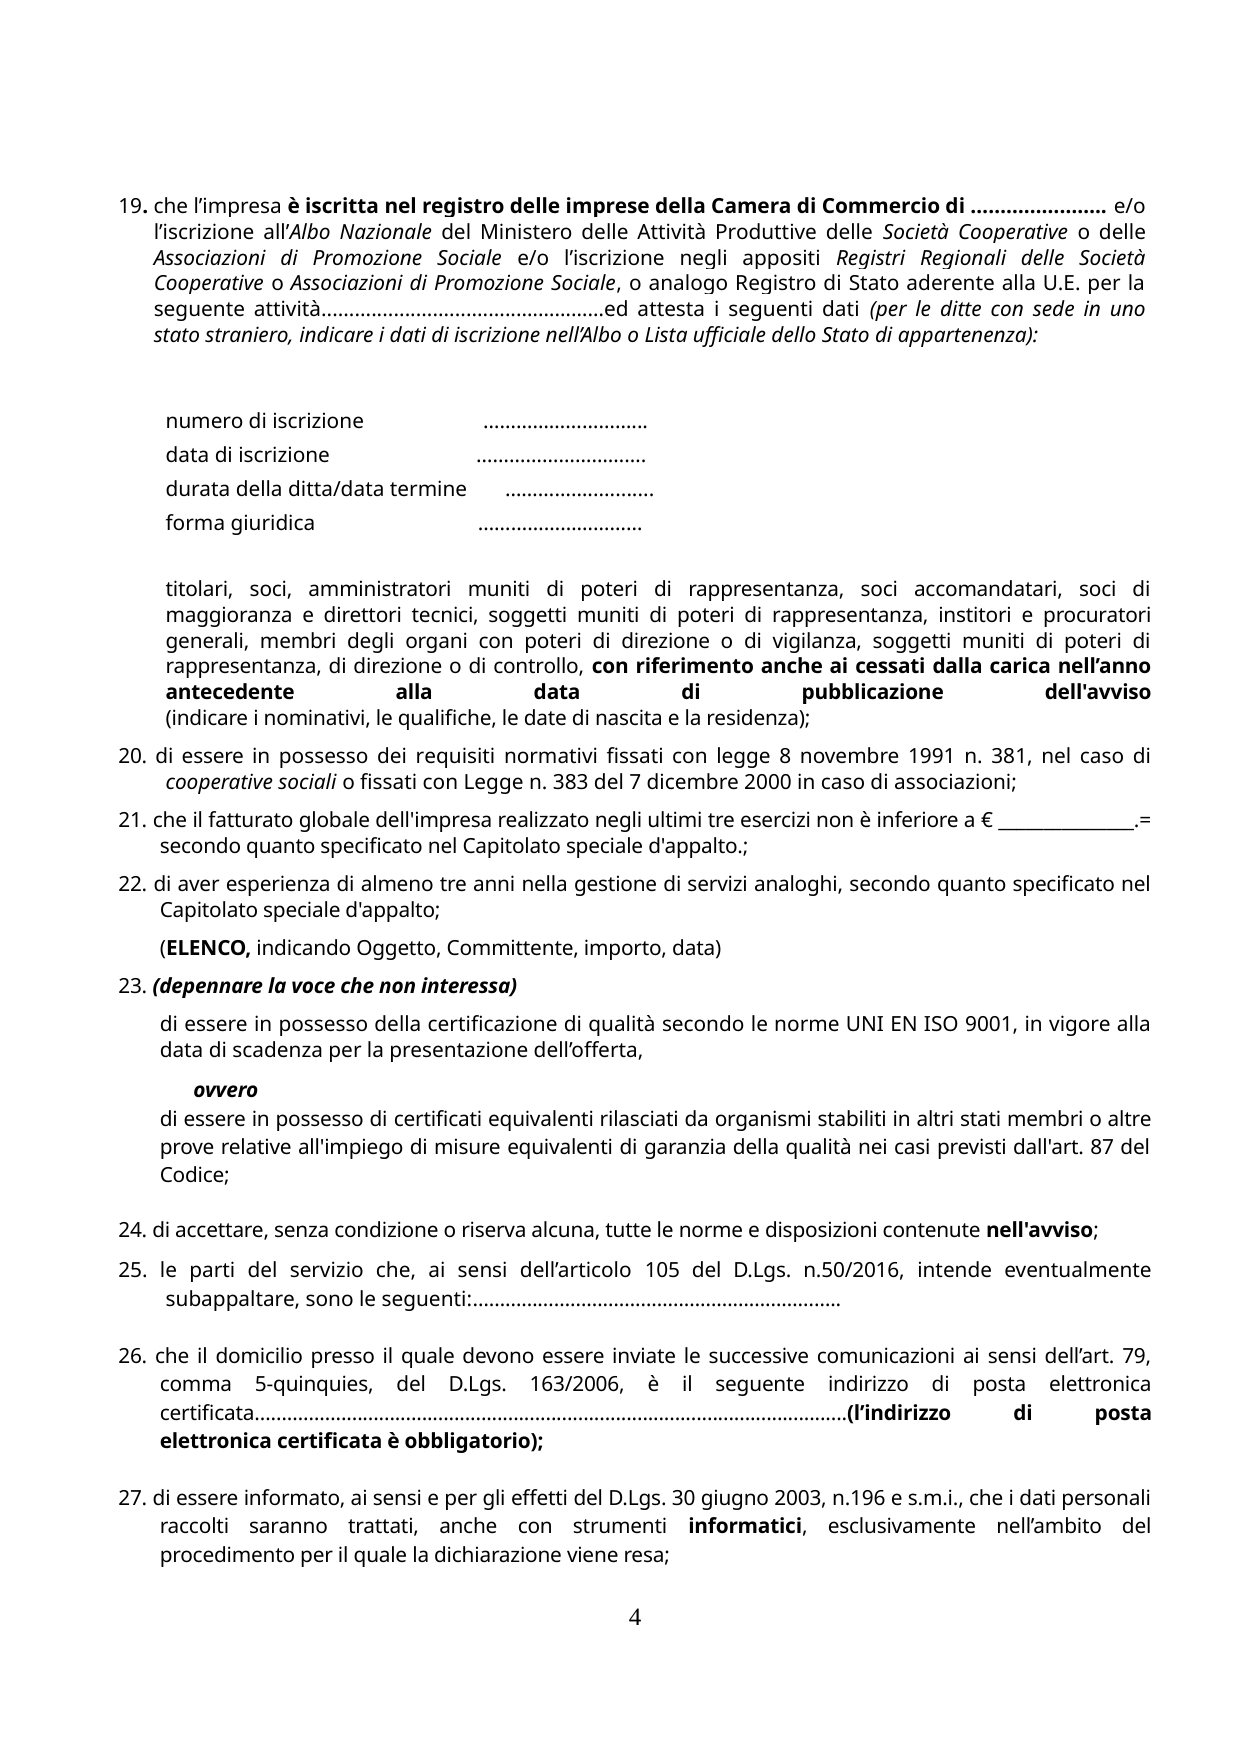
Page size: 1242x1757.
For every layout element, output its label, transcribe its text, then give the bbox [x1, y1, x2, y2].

text 25. le parti del servizio che, ai sensi dell’articolo 105 del D.Lgs. n.50/2016, intende eventualmente subappaltare, sono le seguenti:………………………………………………………….. [118, 1256, 1152, 1312]
text 21. che il fatturato globale dell'impresa realizzato negli ultimi tre esercizi non è inferiore a € _______________.= secondo quanto specificato nel Capitolato speciale d'appalto.; [118, 807, 1152, 858]
text 22. di aver esperienza di almeno tre anni nella gestione di servizi analoghi, secondo quanto specificato nel Capitolato speciale d'appalto; [118, 871, 1152, 922]
list ovvero [156, 1075, 1152, 1104]
text (ELENCO, indicando Oggetto, Committente, importo, data) [118, 935, 1152, 961]
text titolari, soci, amministratori muniti di poteri di rappresentanza, soci accomandatari, soci di maggioranza e direttori tecnici, soggetti muniti di poteri di rappresentanza, institori e procuratori generali, membri degli organi con poteri di direzione o di vigilanza, soggetti muniti di poteri di rappresentanza, di direzione o di controllo, con riferimento anche ai cessati dalla carica nell’anno antecedente alla data di pubblicazione dell'avviso (indicare i nominativi, le qualifiche, le date di nascita e la residenza); [165, 576, 1152, 730]
text 27. di essere informato, ai sensi e per gli effetti del D.Lgs. 30 giugno 2003, n.196 e s.m.i., che i dati personali raccolti saranno trattati, anche con strumenti informatici, esclusivamente nell’ambito del procedimento per il quale la dichiarazione viene resa; [118, 1483, 1152, 1568]
text 19. che l’impresa è iscritta nel registro delle imprese della Camera di Commercio di ………………….. e/o l’iscrizione all’Albo Nazionale del Ministero delle Attività Produttive delle Società Cooperative o delle Associazioni di Promozione Sociale e/o l’iscrizione negli appositi Registri Regionali delle Società Cooperative o Associazioni di Promozione Sociale, o analogo Registro di Stato aderente alla U.E. per la seguente attività....................................……………ed attesta i seguenti dati (per le ditte con sede in uno stato straniero, indicare i dati di iscrizione nell’Albo o Lista ufficiale dello Stato di appartenenza): [118, 193, 1146, 347]
text 23. (depennare la voce che non interessa) [118, 973, 1152, 999]
text numero di iscrizione ………………………... [165, 406, 1152, 434]
text di essere in possesso di certificati equivalenti rilasciati da organismi stabiliti in altri stati membri o altre prove relative all'impiego di misure equivalenti di garanzia della qualità nei casi previsti dall'art. 87 del Codice; [159, 1104, 1152, 1189]
text forma giuridica ………………………… [165, 508, 1152, 536]
text durata della ditta/data termine ……………............ [165, 474, 1152, 502]
text data di iscrizione …………………………. [165, 440, 1152, 468]
text 26. che il domicilio presso il quale devono essere inviate le successive comunicazioni ai sensi dell’art. 79, comma 5-quinquies, del D.Lgs. 163/2006, è il seguente indirizzo di posta elettronica certificata……………...............................................................................................(l’indirizzo di posta elettronica certificata è obbligatorio); [118, 1341, 1152, 1455]
text 24. di accettare, senza condizione o riserva alcuna, tutte le norme e disposizioni contenute nell'avviso; [118, 1217, 1152, 1243]
text di essere in possesso della certificazione di qualità secondo le norme UNI EN ISO 9001, in vigore alla data di scadenza per la presentazione dell’offerta, [118, 1011, 1152, 1063]
text 20. di essere in possesso dei requisiti normativi fissati con legge 8 novembre 1991 n. 381, nel caso di cooperative sociali o fissati con Legge n. 383 del 7 dicembre 2000 in caso di associazioni; [118, 743, 1152, 794]
